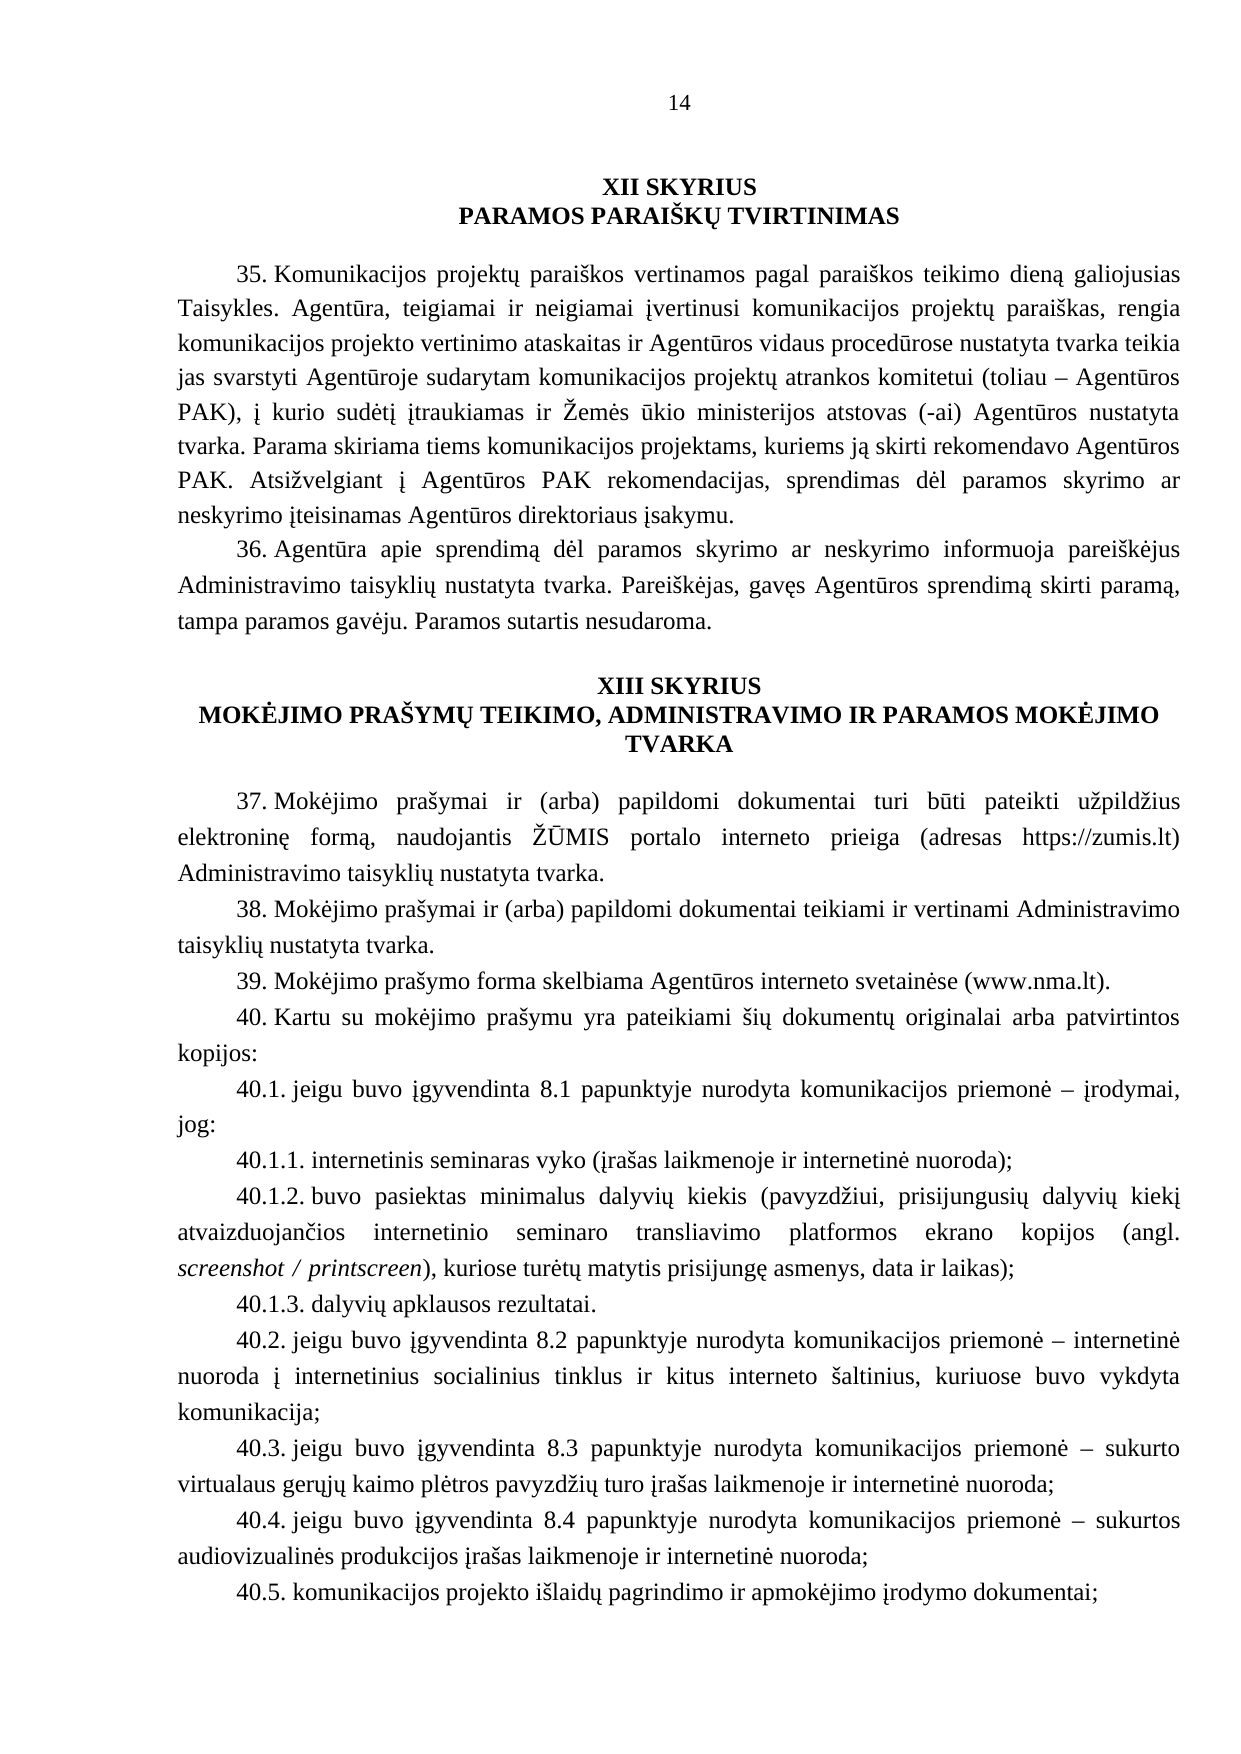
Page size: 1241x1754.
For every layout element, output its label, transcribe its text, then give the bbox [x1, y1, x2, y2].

text 40.1.3. dalyvių apklausos rezultatai. [177, 1289, 1181, 1318]
text XII SKYRIUS [177, 172, 1181, 201]
text 40.1. jeigu buvo įgyvendinta 8.1 papunktyje nurodyta komunikacijos priemonė – įrodymai, jog: [177, 1074, 1181, 1138]
text PARAMOS PARAIŠKŲ TVIRTINIMAS [177, 201, 1181, 230]
text 35. Komunikacijos projektų paraiškos vertinamos pagal paraiškos teikimo dieną galiojusias Taisykles. Agentūra, teigiamai ir neigiamai įvertinusi komunikacijos projektų paraiškas, rengia komunikacijos projekto vertinimo ataskaitas ir Agentūros vidaus procedūrose nustatyta tvarka teikia jas svarstyti Agentūroje sudarytam komunikacijos projektų atrankos komitetui (toliau – Agentūros PAK), į kurio sudėtį įtraukiamas ir Žemės ūkio ministerijos atstovas (-ai) Agentūros nustatyta tvarka. Parama skiriama tiems komunikacijos projektams, kuriems ją skirti rekomendavo Agentūros PAK. Atsižvelgiant į Agentūros PAK rekomendacijas, sprendimas dėl paramos skyrimo ar neskyrimo įteisinamas Agentūros direktoriaus įsakymu. [177, 259, 1181, 529]
text 40. Kartu su mokėjimo prašymu yra pateikiami šių dokumentų originalai arba patvirtintos kopijos: [177, 1002, 1181, 1066]
text 40.1.1. internetinis seminaras vyko (įrašas laikmenoje ir internetinė nuoroda); [177, 1146, 1181, 1174]
text 40.5. komunikacijos projekto išlaidų pagrindimo ir apmokėjimo įrodymo dokumentai; [177, 1577, 1181, 1606]
text MOKĖJIMO PRAŠYMŲ TEIKIMO, ADMINISTRAVIMO IR PARAMOS MOKĖJIMO TVARKA [177, 700, 1181, 757]
text 40.1.2. buvo pasiektas minimalus dalyvių kiekis (pavyzdžiui, prisijungusių dalyvių kiekį atvaizduojančios internetinio seminaro transliavimo platformos ekrano kopijos (angl. screenshot / printscreen), kuriose turėtų matytis prisijungę asmenys, data ir laikas); [177, 1181, 1181, 1282]
text 37. Mokėjimo prašymai ir (arba) papildomi dokumentai turi būti pateikti užpildžius elektroninę formą, naudojantis ŽŪMIS portalo interneto prieiga (adresas https://zumis.lt) Administravimo taisyklių nustatyta tvarka. [177, 786, 1181, 887]
text 40.4. jeigu buvo įgyvendinta 8.4 papunktyje nurodyta komunikacijos priemonė – sukurtos audiovizualinės produkcijos įrašas laikmenoje ir internetinė nuoroda; [177, 1505, 1181, 1569]
text 36. Agentūra apie sprendimą dėl paramos skyrimo ar neskyrimo informuoja pareiškėjus Administravimo taisyklių nustatyta tvarka. Pareiškėjas, gavęs Agentūros sprendimą skirti paramą, tampa paramos gavėju. Paramos sutartis nesudaroma. [177, 534, 1181, 635]
text 40.2. jeigu buvo įgyvendinta 8.2 papunktyje nurodyta komunikacijos priemonė – internetinė nuoroda į internetinius socialinius tinklus ir kitus interneto šaltinius, kuriuose buvo vykdyta komunikacija; [177, 1325, 1181, 1426]
text XIII SKYRIUS [177, 671, 1181, 700]
text 38. Mokėjimo prašymai ir (arba) papildomi dokumentai teikiami ir vertinami Administravimo taisyklių nustatyta tvarka. [177, 894, 1181, 959]
text 40.3. jeigu buvo įgyvendinta 8.3 papunktyje nurodyta komunikacijos priemonė – sukurto virtualaus gerųjų kaimo plėtros pavyzdžių turo įrašas laikmenoje ir internetinė nuoroda; [177, 1433, 1181, 1498]
text 39. Mokėjimo prašymo forma skelbiama Agentūros interneto svetainėse (www.nma.lt). [177, 966, 1181, 994]
